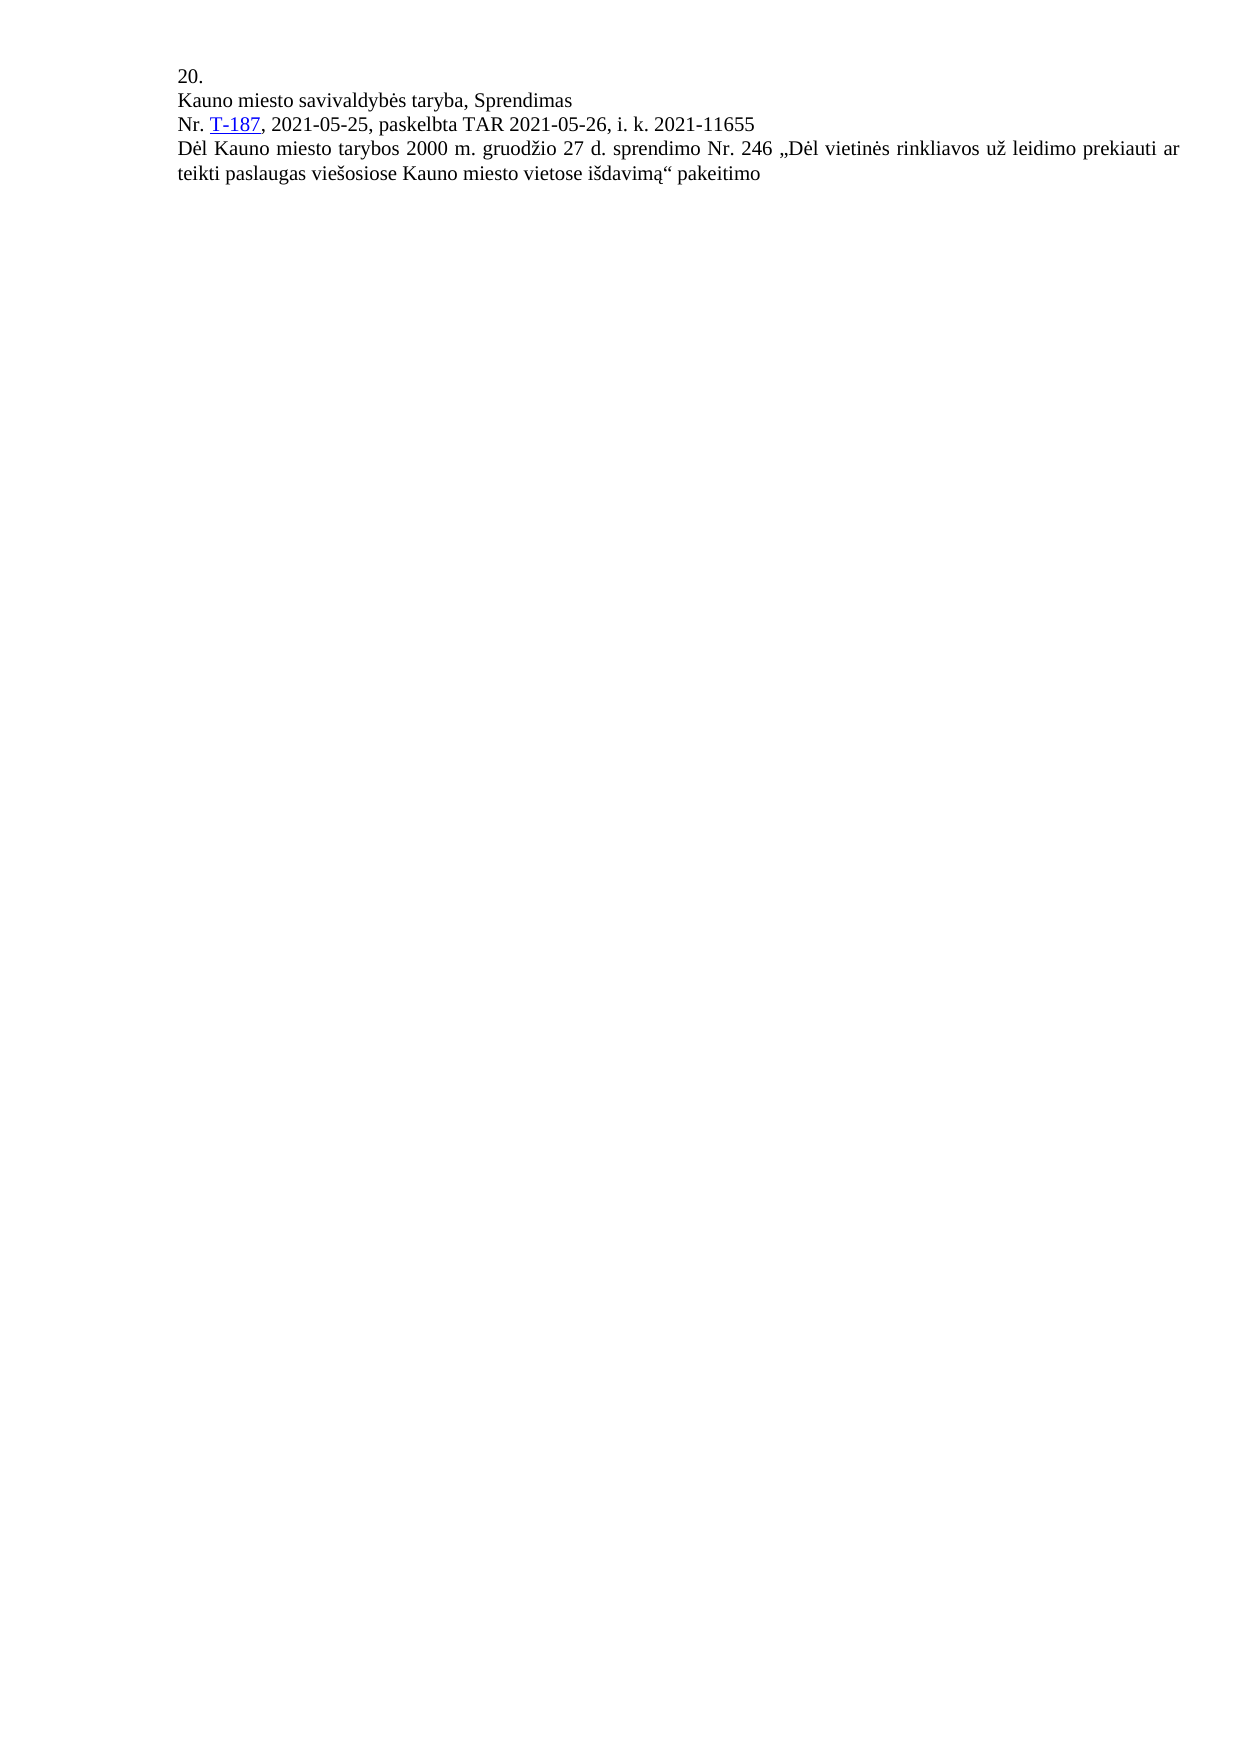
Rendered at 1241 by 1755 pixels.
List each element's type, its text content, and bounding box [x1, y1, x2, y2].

text 20. [177, 64, 1181, 88]
text Nr. T-187, 2021-05-25, paskelbta TAR 2021-05-26, i. k. 2021-11655 [177, 112, 1181, 136]
text Kauno miesto savivaldybės taryba, Sprendimas [177, 88, 1181, 112]
text Dėl Kauno miesto tarybos 2000 m. gruodžio 27 d. sprendimo Nr. 246 „Dėl vietinės rinkliavos už leidimo prekiauti ar teikti paslaugas viešosiose Kauno miesto vietose išdavimą“ pakeitimo [177, 136, 1181, 184]
